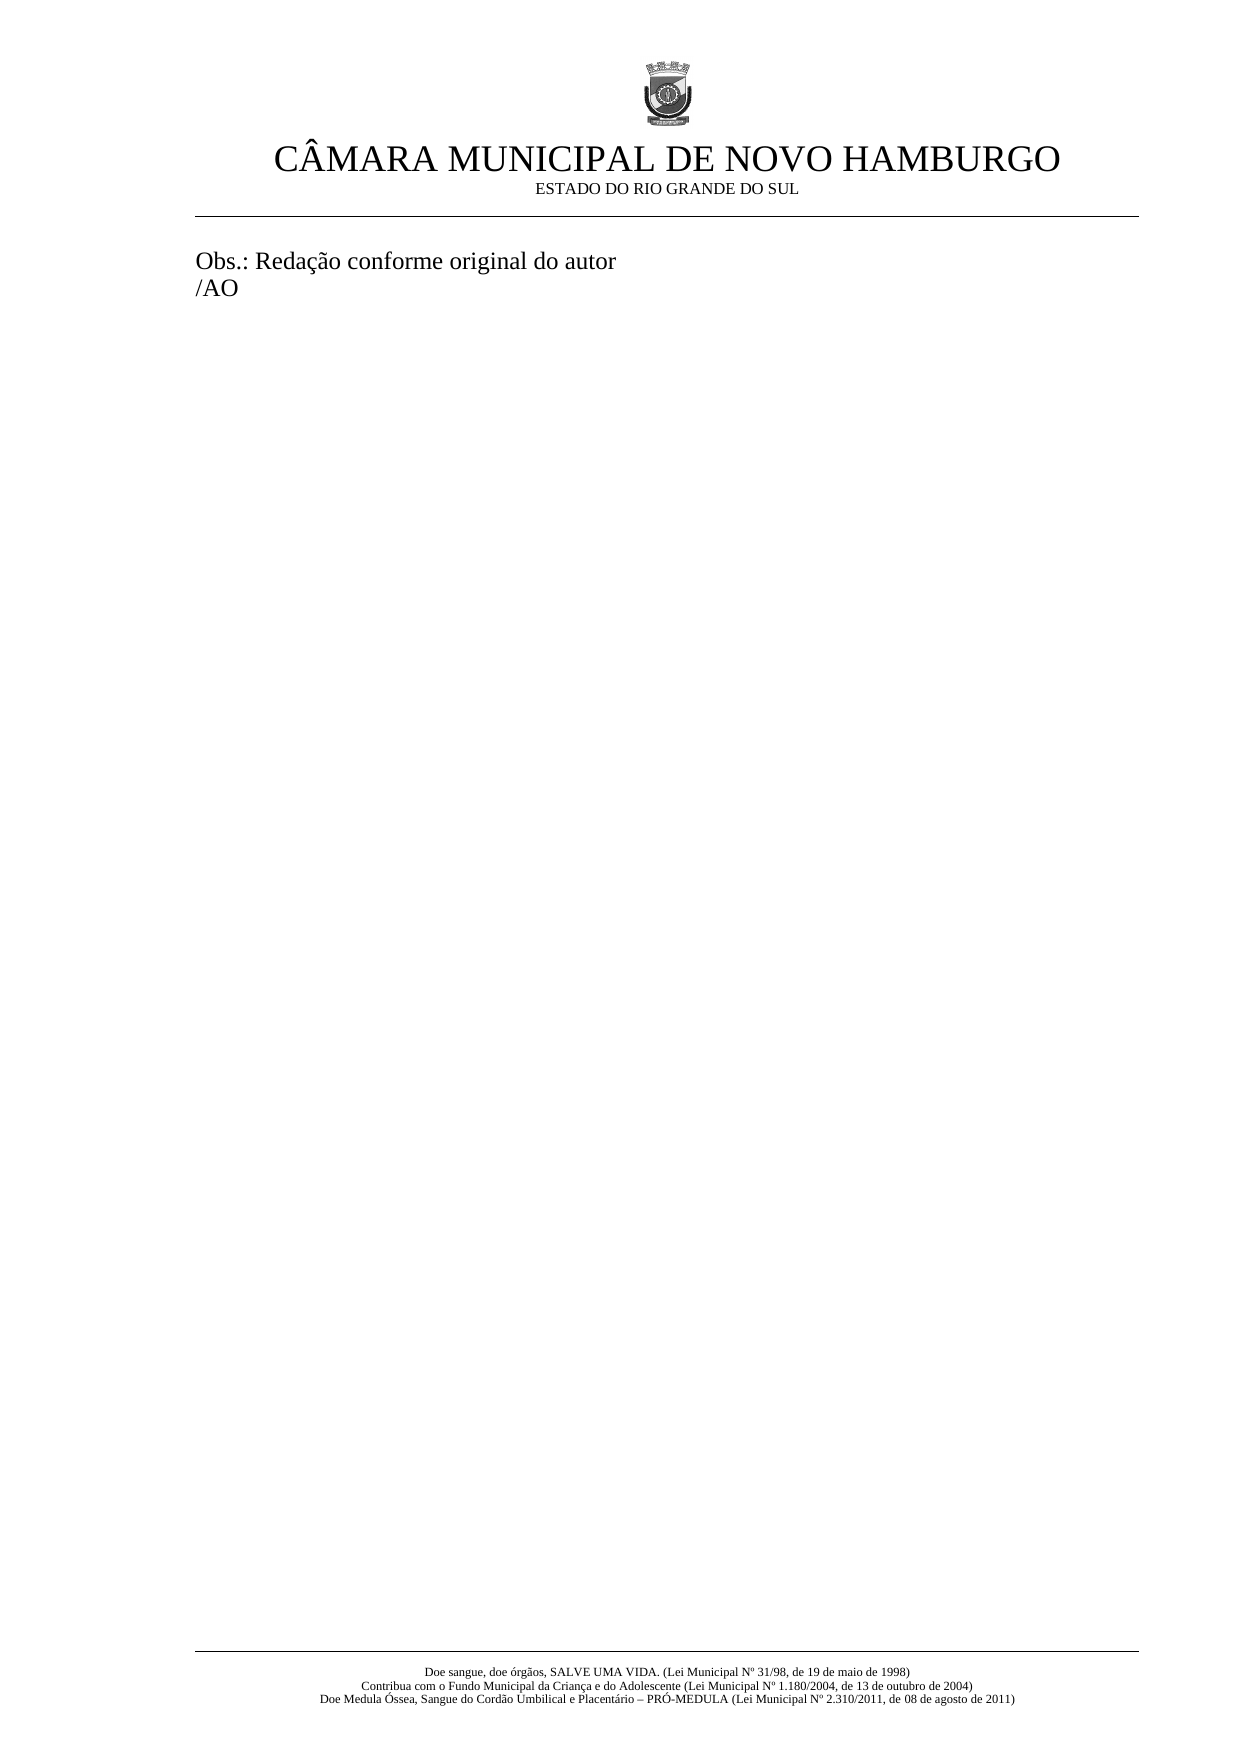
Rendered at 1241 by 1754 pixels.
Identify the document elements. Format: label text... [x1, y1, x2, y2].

text /AO [195, 274, 1139, 302]
text Obs.: Redação conforme original do autor [195, 247, 1139, 274]
